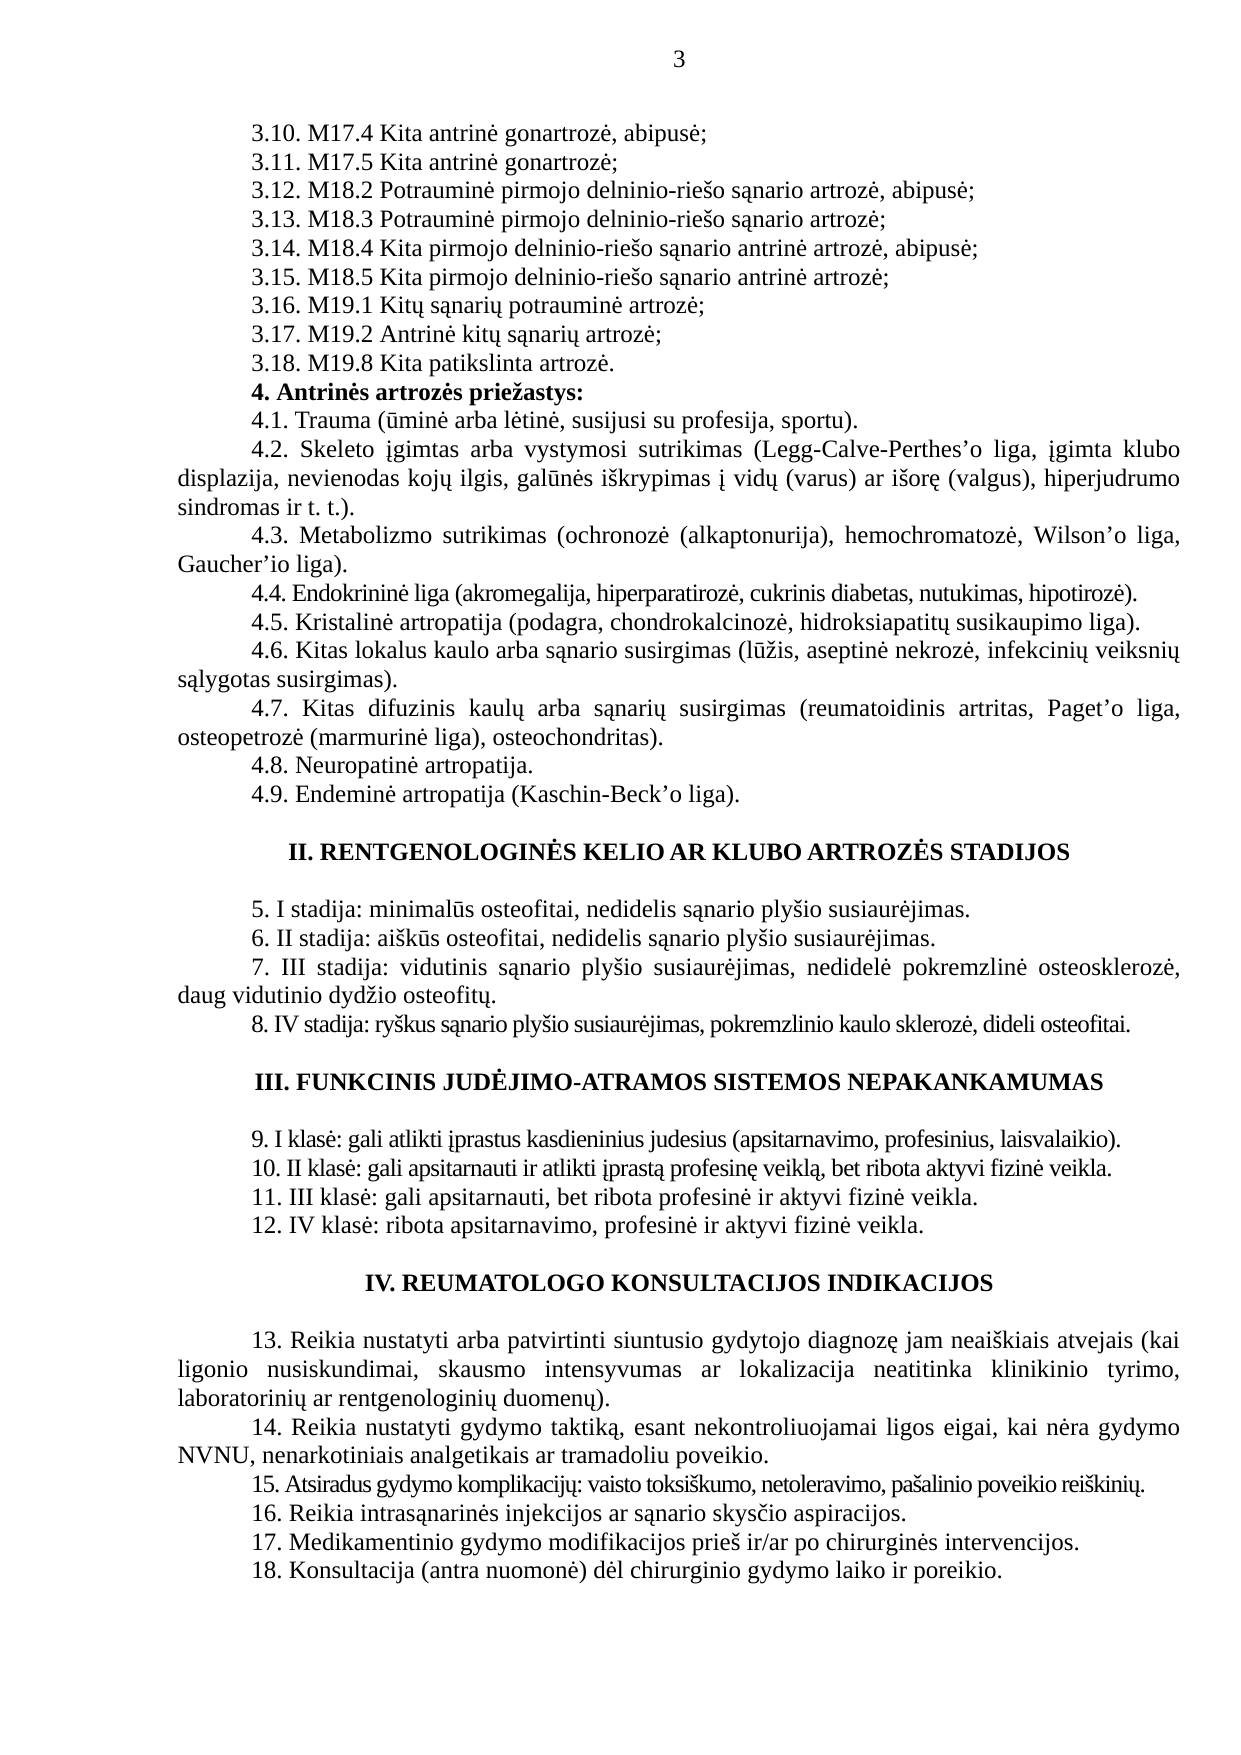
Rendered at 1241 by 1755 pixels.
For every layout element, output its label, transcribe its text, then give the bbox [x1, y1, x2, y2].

text 4.4. Endokrininė liga (akromegalija, hiperparatirozė, cukrinis diabetas, nutukimas, hipotirozė). [177, 578, 1181, 607]
text 7. III stadija: vidutinis sąnario plyšio susiaurėjimas, nedidelė pokremzlinė osteosklerozė, daug vidutinio dydžio osteofitų. [177, 952, 1181, 1009]
text 4.3. Metabolizmo sutrikimas (ochronozė (alkaptonurija), hemochromatozė, Wilson’o liga, Gaucher’io liga). [177, 521, 1181, 578]
text 3.13. M18.3 Potrauminė pirmojo delninio-riešo sąnario artrozė; [177, 204, 1181, 233]
text 8. IV stadija: ryškus sąnario plyšio susiaurėjimas, pokremzlinio kaulo sklerozė, dideli osteofitai. [177, 1009, 1181, 1038]
text 3.12. M18.2 Potrauminė pirmojo delninio-riešo sąnario artrozė, abipusė; [177, 176, 1181, 204]
text IV. reumatologo konsultacijOS Indikacijos [177, 1268, 1181, 1297]
text 5. I stadija: minimalūs osteofitai, nedidelis sąnario plyšio susiaurėjimas. [177, 894, 1181, 923]
text 4.6. Kitas lokalus kaulo arba sąnario susirgimas (lūžis, aseptinė nekrozė, infekcinių veiksnių sąlygotas susirgimas). [177, 636, 1181, 693]
text 4.9. Endeminė artropatija (Kaschin-Beck’o liga). [177, 779, 1181, 808]
text 10. II klasė: gali apsitarnauti ir atlikti įprastą profesinę veiklą, bet ribota aktyvi fizinė veikla. [177, 1153, 1181, 1182]
text 14. Reikia nustatyti gydymo taktiką, esant nekontroliuojamai ligos eigai, kai nėra gydymo NVNU, nenarkotiniais analgetikais ar tramadoliu poveikio. [177, 1412, 1181, 1469]
text 6. II stadija: aiškūs osteofitai, nedidelis sąnario plyšio susiaurėjimas. [177, 923, 1181, 952]
text 11. III klasė: gali apsitarnauti, bet ribota profesinė ir aktyvi fizinė veikla. [177, 1182, 1181, 1211]
text 4.5. Kristalinė artropatija (podagra, chondrokalcinozė, hidroksiapatitų susikaupimo liga). [177, 607, 1181, 636]
text 4.8. Neuropatinė artropatija. [177, 751, 1181, 779]
text III. Funkcinis judėjimo-atramOs sistemos nepakankamumas [177, 1067, 1181, 1096]
text 3.15. M18.5 Kita pirmojo delninio-riešo sąnario antrinė artrozė; [177, 262, 1181, 291]
text 4.1. Trauma (ūminė arba lėtinė, susijusi su profesija, sportu). [177, 406, 1181, 434]
text 3.16. M19.1 Kitų sąnarių potrauminė artrozė; [177, 291, 1181, 319]
text 3.18. M19.8 Kita patikslinta artrozė. [177, 348, 1181, 377]
text 4. Antrinės artrozės priežastys: [177, 377, 1181, 406]
text II. Rentgenologinės kelio ar klubo artrozės stadijos [177, 837, 1181, 866]
text 12. IV klasė: ribota apsitarnavimo, profesinė ir aktyvi fizinė veikla. [177, 1211, 1181, 1239]
text 3.14. M18.4 Kita pirmojo delninio-riešo sąnario antrinė artrozė, abipusė; [177, 233, 1181, 262]
text 3.11. M17.5 Kita antrinė gonartrozė; [177, 147, 1181, 176]
text 4.2. Skeleto įgimtas arba vystymosi sutrikimas (Legg-Calve-Perthes’o liga, įgimta klubo displazija, nevienodas kojų ilgis, galūnės iškrypimas į vidų (varus) ar išorę (valgus), hiperjudrumo sindromas ir t. t.). [177, 434, 1181, 521]
text 16. Reikia intrasąnarinės injekcijos ar sąnario skysčio aspiracijos. [177, 1498, 1181, 1527]
text 9. I klasė: gali atlikti įprastus kasdieninius judesius (apsitarnavimo, profesinius, laisvalaikio). [177, 1124, 1181, 1153]
text 3.17. M19.2 Antrinė kitų sąnarių artrozė; [177, 319, 1181, 348]
text 4.7. Kitas difuzinis kaulų arba sąnarių susirgimas (reumatoidinis artritas, Paget’o liga, osteopetrozė (marmurinė liga), osteochondritas). [177, 693, 1181, 751]
text 15. Atsiradus gydymo komplikacijų: vaisto toksiškumo, netoleravimo, pašalinio poveikio reiškinių. [177, 1469, 1181, 1498]
text 13. Reikia nustatyti arba patvirtinti siuntusio gydytojo diagnozę jam neaiškiais atvejais (kai ligonio nusiskundimai, skausmo intensyvumas ar lokalizacija neatitinka klinikinio tyrimo, laboratorinių ar rentgenologinių duomenų). [177, 1326, 1181, 1412]
text 17. Medikamentinio gydymo modifikacijos prieš ir/ar po chirurginės intervencijos. [177, 1527, 1181, 1556]
text 18. Konsultacija (antra nuomonė) dėl chirurginio gydymo laiko ir poreikio. [177, 1556, 1181, 1584]
text 3.10. M17.4 Kita antrinė gonartrozė, abipusė; [177, 118, 1181, 147]
